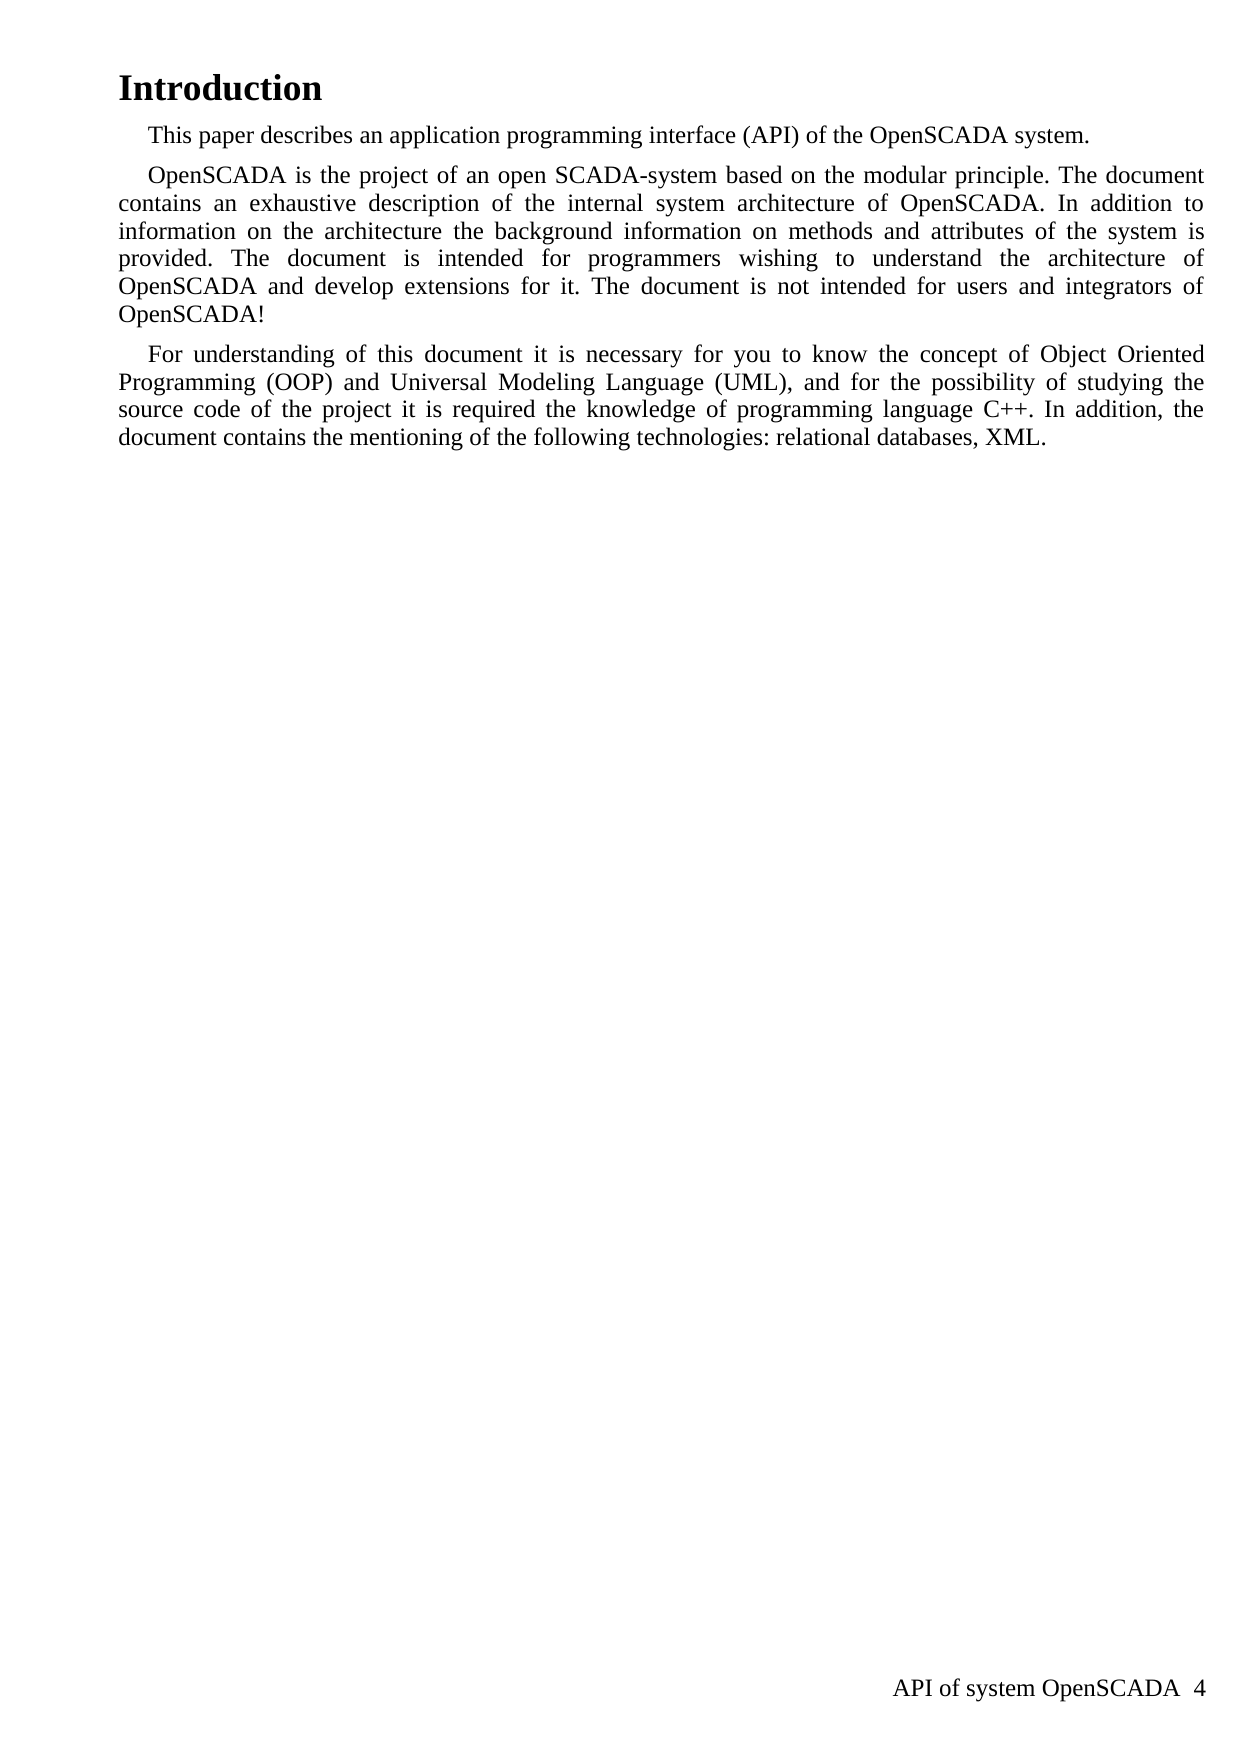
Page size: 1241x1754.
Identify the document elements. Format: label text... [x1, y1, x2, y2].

subtitle Introduction [118, 67, 1206, 109]
text For understanding of this document it is necessary for you to know the concept of Object Oriented Programming (OOP) and Universal Modeling Language (UML), and for the possibility of studying the source code of the project it is required the knowledge of programming language C++. In addition, the document contains the mentioning of the following technologies: relational databases, XML. [118, 340, 1206, 451]
text This paper describes an application programming interface (API) of the OpenSCADA system. [118, 121, 1206, 149]
text OpenSCADA is the project of an open SCADA-system based on the modular principle. The document contains an exhaustive description of the internal system architecture of OpenSCADA. In addition to information on the architecture the background information on methods and attributes of the system is provided. The document is intended for programmers wishing to understand the architecture of OpenSCADA and develop extensions for it. The document is not intended for users and integrators of OpenSCADA! [118, 161, 1206, 328]
